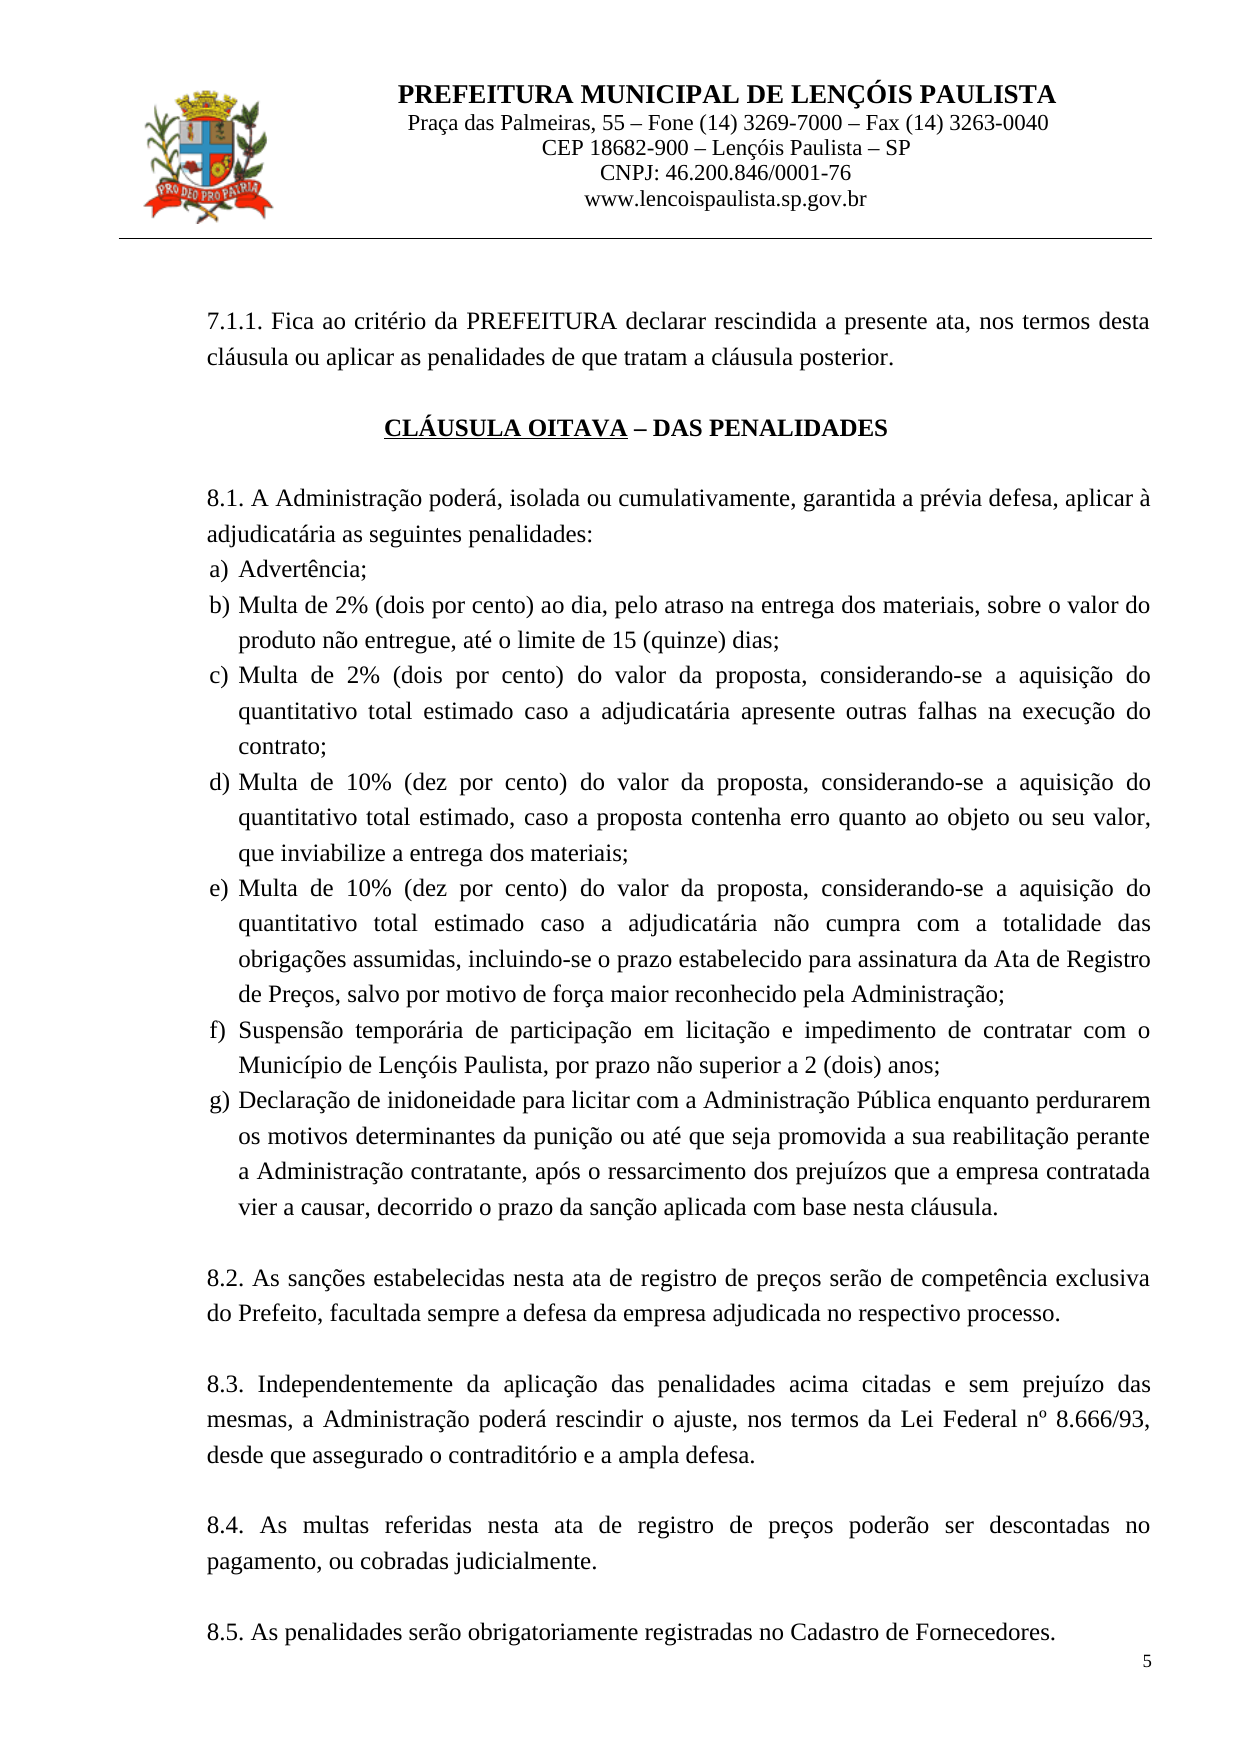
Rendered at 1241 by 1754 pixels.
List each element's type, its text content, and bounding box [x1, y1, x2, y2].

list Multa de 2% (dois por cento) ao dia, pelo atraso na entrega dos materiais, sobre o valor do produto não entregue, até o limite de 15 (quinze) dias; [209, 585, 1152, 656]
list Suspensão temporária de participação em licitação e impedimento de contratar com o Município de Lençóis Paulista, por prazo não superior a 2 (dois) anos; [209, 1010, 1152, 1081]
text 8.4. As multas referidas nesta ata de registro de preços poderão ser descontadas no pagamento, ou cobradas judicialmente. [207, 1506, 1152, 1576]
text 7.1.1. Fica ao critério da PREFEITURA declarar rescindida a presente ata, nos termos desta cláusula ou aplicar as penalidades de que tratam a cláusula posterior. [207, 301, 1152, 372]
list Multa de 10% (dez por cento) do valor da proposta, considerando-se a aquisição do quantitativo total estimado, caso a proposta contenha erro quanto ao objeto ou seu valor, que inviabilize a entrega dos materiais; [209, 762, 1152, 868]
text 8.5. As penalidades serão obrigatoriamente registradas no Cadastro de Fornecedores. [207, 1612, 1152, 1647]
list Declaração de inidoneidade para licitar com a Administração Pública enquanto perdurarem os motivos determinantes da punição ou até que seja promovida a sua reabilitação perante a Administração contratante, após o ressarcimento dos prejuízos que a empresa contratada vier a causar, decorrido o prazo da sanção aplicada com base nesta cláusula. [209, 1081, 1152, 1222]
text CLÁUSULA OITAVA – DAS PENALIDADES [207, 408, 1205, 443]
picture [141, 88, 275, 224]
list Multa de 10% (dez por cento) do valor da proposta, considerando-se a aquisição do quantitativo total estimado caso a adjudicatária não cumpra com a totalidade das obrigações assumidas, incluindo-se o prazo estabelecido para assinatura da Ata de Registro de Preços, salvo por motivo de força maior reconhecido pela Administração; [209, 868, 1152, 1010]
list Multa de 2% (dois por cento) do valor da proposta, considerando-se a aquisição do quantitativo total estimado caso a adjudicatária apresente outras falhas na execução do contrato; [209, 656, 1152, 762]
text 8.2. As sanções estabelecidas nesta ata de registro de preços serão de competência exclusiva do Prefeito, facultada sempre a defesa da empresa adjudicada no respectivo processo. [207, 1258, 1152, 1328]
text 8.3. Independentemente da aplicação das penalidades acima citadas e sem prejuízo das mesmas, a Administração poderá rescindir o ajuste, nos termos da Lei Federal nº 8.666/93, desde que assegurado o contraditório e a ampla defesa. [207, 1364, 1152, 1470]
list Advertência; [209, 549, 1152, 585]
text 8.1. A Administração poderá, isolada ou cumulativamente, garantida a prévia defesa, aplicar à adjudicatária as seguintes penalidades: [207, 478, 1152, 549]
